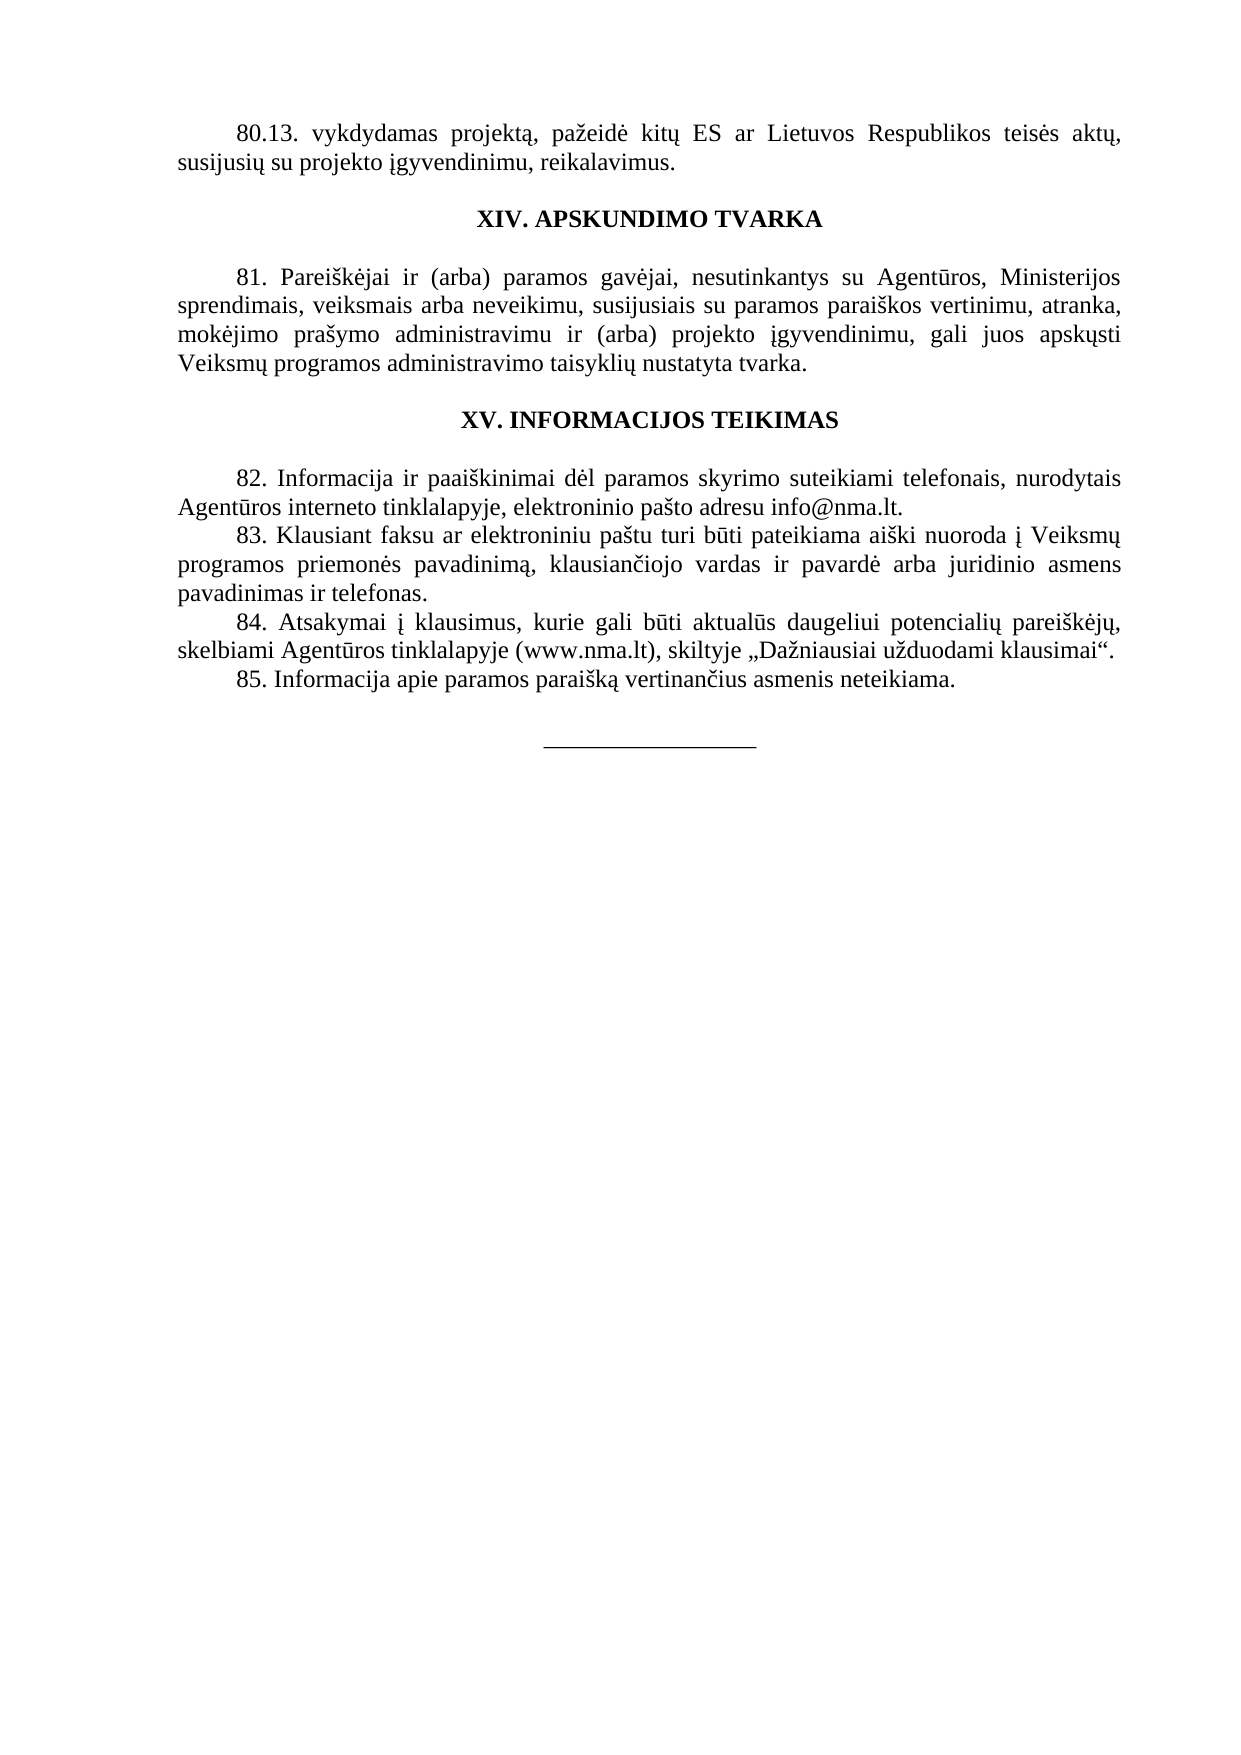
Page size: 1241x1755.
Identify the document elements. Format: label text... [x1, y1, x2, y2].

text 85. Informacija apie paramos paraišką vertinančius asmenis neteikiama. [177, 664, 1122, 693]
text 80.13. vykdydamas projektą, pažeidė kitų ES ar Lietuvos Respublikos teisės aktų, susijusių su projekto įgyvendinimu, reikalavimus. [177, 118, 1122, 176]
text Xv. INFORMACIJOS TEIKIMAS [177, 406, 1122, 434]
text _________________ [177, 722, 1122, 751]
text 82. Informacija ir paaiškinimai dėl paramos skyrimo suteikiami telefonais, nurodytais Agentūros interneto tinklalapyje, elektroninio pašto adresu info@nma.lt. [177, 463, 1122, 521]
text XIV. APSKUNDIMO TVARKA [177, 204, 1122, 233]
text 83. Klausiant faksu ar elektroniniu paštu turi būti pateikiama aiški nuoroda į Veiksmų programos priemonės pavadinimą, klausiančiojo vardas ir pavardė arba juridinio asmens pavadinimas ir telefonas. [177, 521, 1122, 607]
text 81. Pareiškėjai ir (arba) paramos gavėjai, nesutinkantys su Agentūros, Ministerijos sprendimais, veiksmais arba neveikimu, susijusiais su paramos paraiškos vertinimu, atranka, mokėjimo prašymo administravimu ir (arba) projekto įgyvendinimu, gali juos apskųsti Veiksmų programos administravimo taisyklių nustatyta tvarka. [177, 262, 1122, 377]
text 84. Atsakymai į klausimus, kurie gali būti aktualūs daugeliui potencialių pareiškėjų, skelbiami Agentūros tinklalapyje (www.nma.lt), skiltyje „Dažniausiai užduodami klausimai“. [177, 607, 1122, 664]
